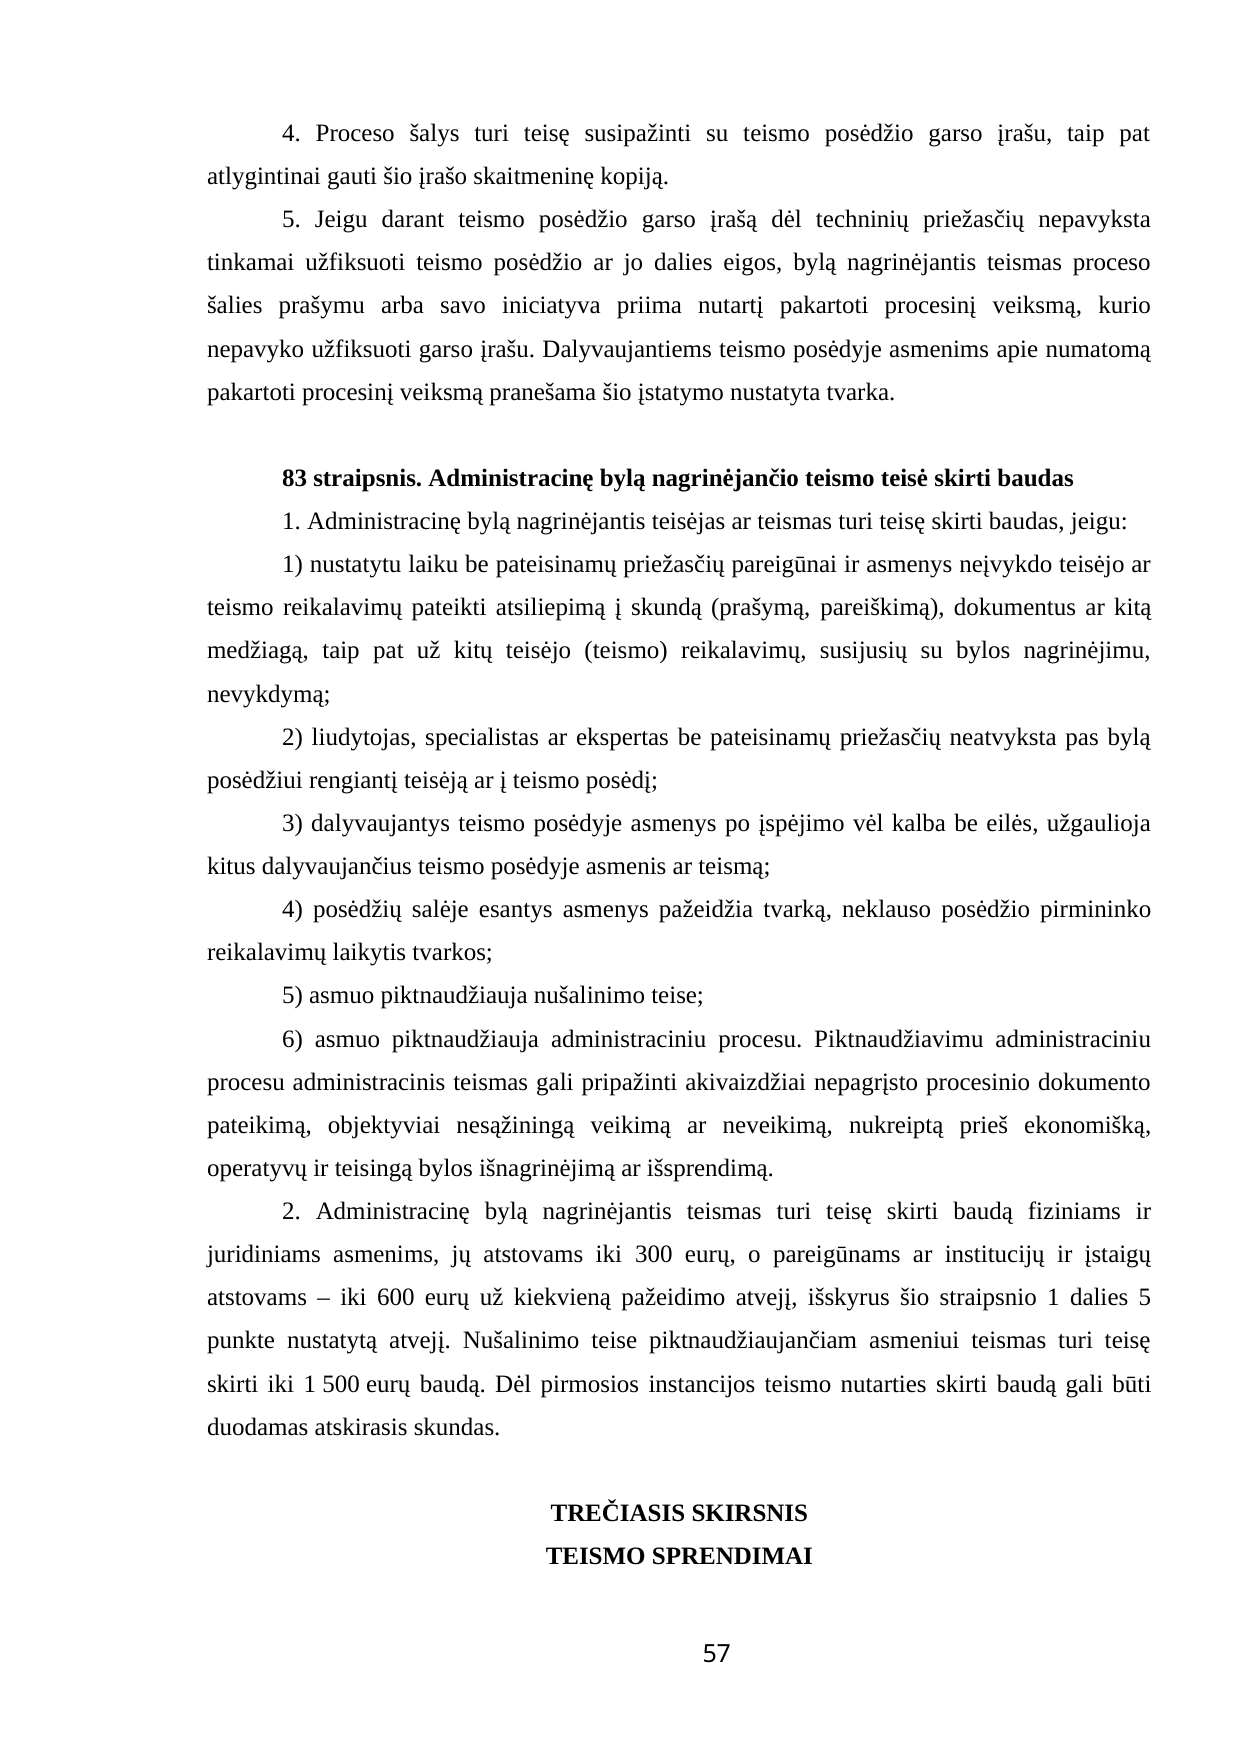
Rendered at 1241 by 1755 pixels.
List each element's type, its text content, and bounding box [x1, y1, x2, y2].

text 1) nustatytu laiku be pateisinamų priežasčių pareigūnai ir asmenys neįvykdo teisėjo ar teismo reikalavimų pateikti atsiliepimą į skundą (prašymą, pareiškimą), dokumentus ar kitą medžiagą, taip pat už kitų teisėjo (teismo) reikalavimų, susijusių su bylos nagrinėjimu, nevykdymą; [207, 549, 1152, 707]
text 3) dalyvaujantys teismo posėdyje asmenys po įspėjimo vėl kalba be eilės, užgaulioja kitus dalyvaujančius teismo posėdyje asmenis ar teismą; [207, 808, 1152, 880]
text TREČIASIS SKIRSNIS [207, 1498, 1152, 1527]
text 83 straipsnis. Administracinę bylą nagrinėjančio teismo teisė skirti baudas [207, 463, 1152, 492]
text 1. Administracinę bylą nagrinėjantis teisėjas ar teismas turi teisę skirti baudas, jeigu: [207, 506, 1152, 535]
text 6) asmuo piktnaudžiauja administraciniu procesu. Piktnaudžiavimu administraciniu procesu administracinis teismas gali pripažinti akivaizdžiai nepagrįsto procesinio dokumento pateikimą, objektyviai nesąžiningą veikimą ar neveikimą, nukreiptą prieš ekonomišką, operatyvų ir teisingą bylos išnagrinėjimą ar išsprendimą. [207, 1024, 1152, 1182]
text 5) asmuo piktnaudžiauja nušalinimo teise; [207, 981, 1152, 1009]
text 5. Jeigu darant teismo posėdžio garso įrašą dėl techninių priežasčių nepavyksta tinkamai užfiksuoti teismo posėdžio ar jo dalies eigos, bylą nagrinėjantis teismas proceso šalies prašymu arba savo iniciatyva priima nutartį pakartoti procesinį veiksmą, kurio nepavyko užfiksuoti garso įrašu. Dalyvaujantiems teismo posėdyje asmenims apie numatomą pakartoti procesinį veiksmą pranešama šio įstatymo nustatyta tvarka. [207, 204, 1152, 406]
text 2. Administracinę bylą nagrinėjantis teismas turi teisę skirti baudą fiziniams ir juridiniams asmenims, jų atstovams iki 300 eurų, o pareigūnams ar institucijų ir įstaigų atstovams – iki 600 eurų už kiekvieną pažeidimo atvejį, išskyrus šio straipsnio 1 dalies 5 punkte nustatytą atvejį. Nušalinimo teise piktnaudžiaujančiam asmeniui teismas turi teisę skirti iki 1 500 eurų baudą. Dėl pirmosios instancijos teismo nutarties skirti baudą gali būti duodamas atskirasis skundas. [207, 1196, 1152, 1441]
text 4) posėdžių salėje esantys asmenys pažeidžia tvarką, neklauso posėdžio pirmininko reikalavimų laikytis tvarkos; [207, 894, 1152, 966]
text 2) liudytojas, specialistas ar ekspertas be pateisinamų priežasčių neatvyksta pas bylą posėdžiui rengiantį teisėją ar į teismo posėdį; [207, 722, 1152, 794]
text TEISMO SPRENDIMAI [207, 1541, 1152, 1570]
text 4. Proceso šalys turi teisę susipažinti su teismo posėdžio garso įrašu, taip pat atlygintinai gauti šio įrašo skaitmeninę kopiją. [207, 118, 1152, 190]
